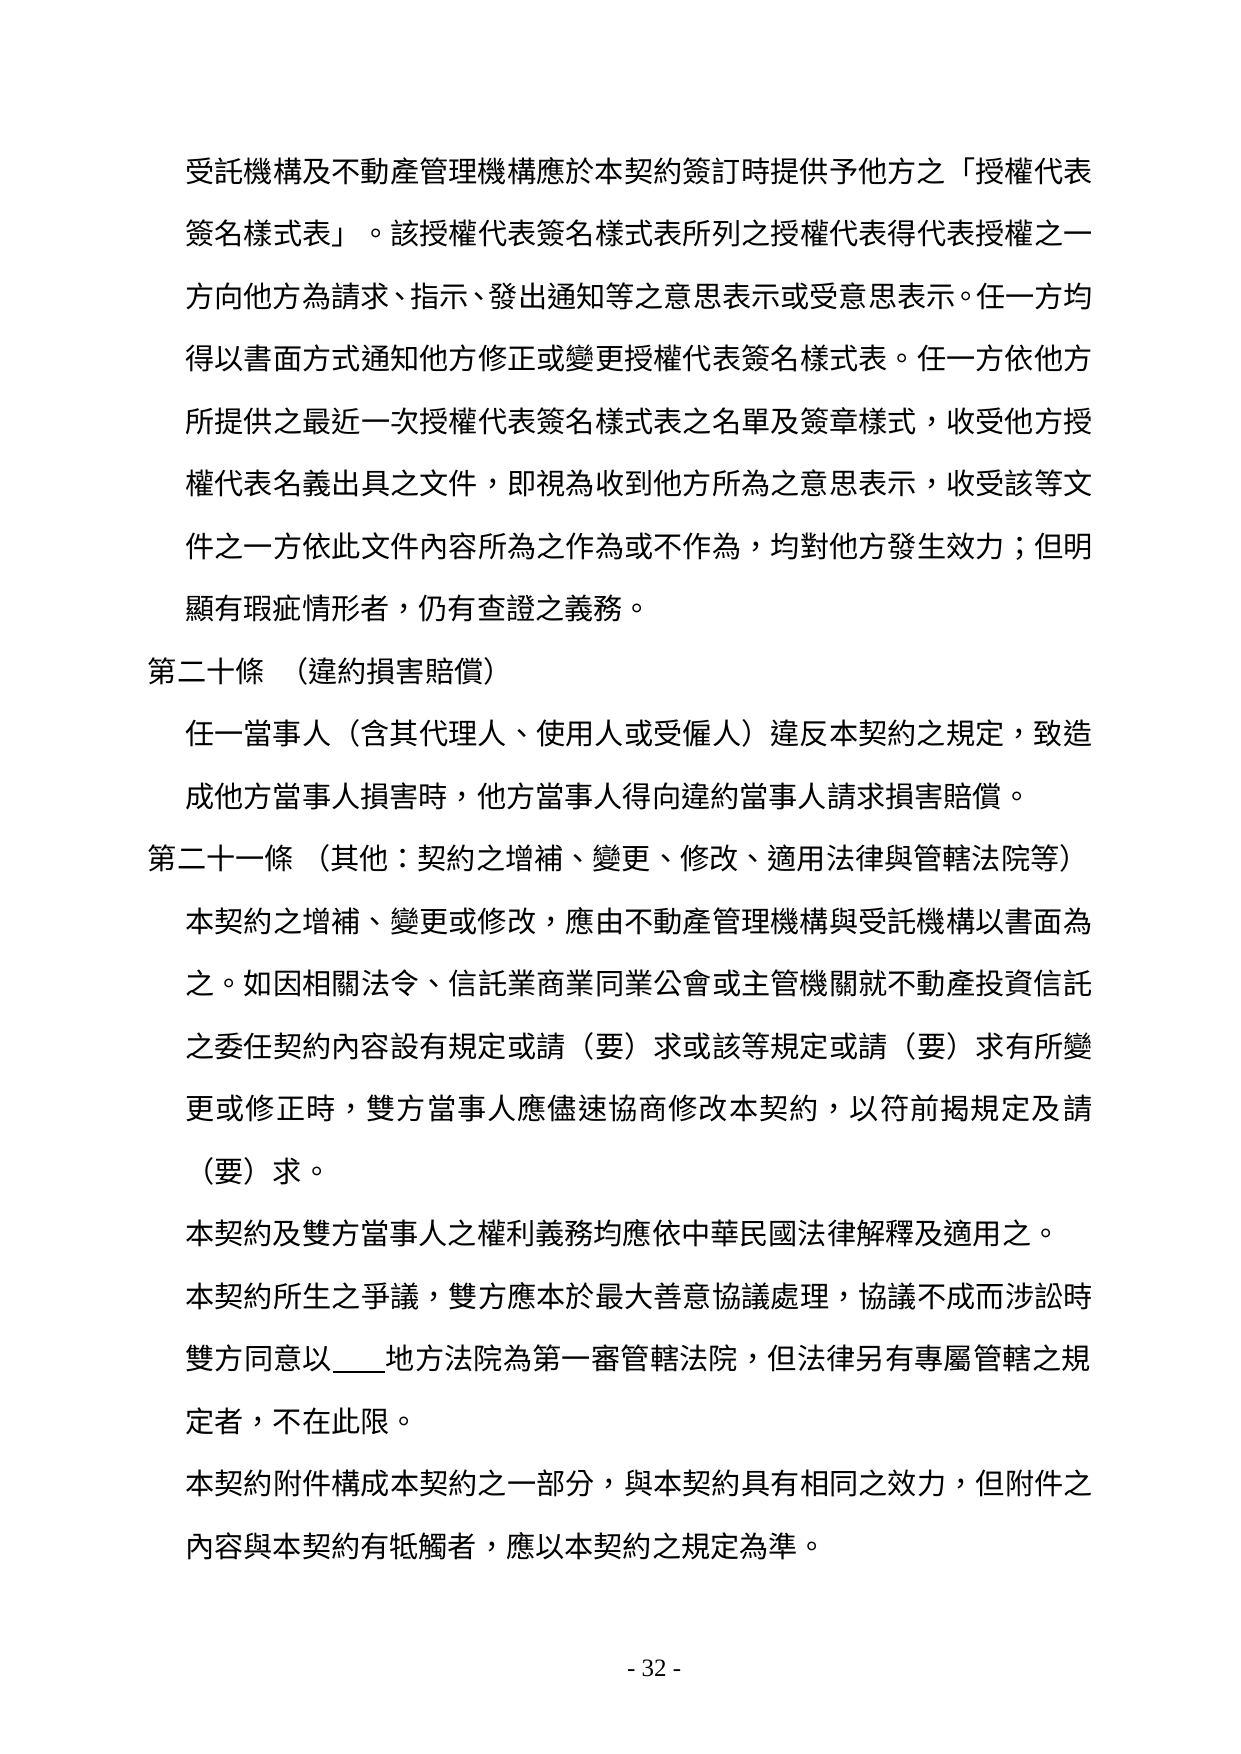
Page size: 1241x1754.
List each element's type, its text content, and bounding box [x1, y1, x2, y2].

text 本契約附件構成本契約之一部分，與本契約具有相同之效力，但附件之內容與本契約有牴觸者，應以本契約之規定為準。 [185, 1441, 1092, 1566]
text 本契約之增補、變更或修改，應由不動產管理機構與受託機構以書面為之。如因相關法令、信託業商業同業公會或主管機關就不動產投資信託之委任契約內容設有規定或請（要）求或該等規定或請（要）求有所變更或修正時，雙方當事人應儘速協商修改本契約，以符前揭規定及請（要）求。 [185, 878, 1092, 1191]
subtitle 第二十一條 （其他：契約之增補、變更、修改、適用法律與管轄法院等） [148, 816, 1092, 878]
text 任一當事人（含其代理人、使用人或受僱人）違反本契約之規定，致造成他方當事人損害時，他方當事人得向違約當事人請求損害賠償。 [185, 691, 1092, 816]
text 本契約及雙方當事人之權利義務均應依中華民國法律解釋及適用之。 [185, 1191, 1092, 1253]
text 受託機構及不動產管理機構應於本契約簽訂時提供予他方之「授權代表簽名樣式表」。該授權代表簽名樣式表所列之授權代表得代表授權之一方向他方為請求、指示、發出通知等之意思表示或受意思表示。任一方均得以書面方式通知他方修正或變更授權代表簽名樣式表。任一方依他方所提供之最近一次授權代表簽名樣式表之名單及簽章樣式，收受他方授權代表名義出具之文件，即視為收到他方所為之意思表示，收受該等文件之一方依此文件內容所為之作為或不作為，均對他方發生效力；但明顯有瑕疵情形者，仍有查證之義務。 [185, 128, 1092, 628]
subtitle 第二十條 （違約損害賠償） [148, 628, 1092, 691]
text 本契約所生之爭議，雙方應本於最大善意協議處理，協議不成而涉訟時，雙方同意以 地方法院為第一審管轄法院，但法律另有專屬管轄之規定者，不在此限。 [185, 1253, 1092, 1441]
